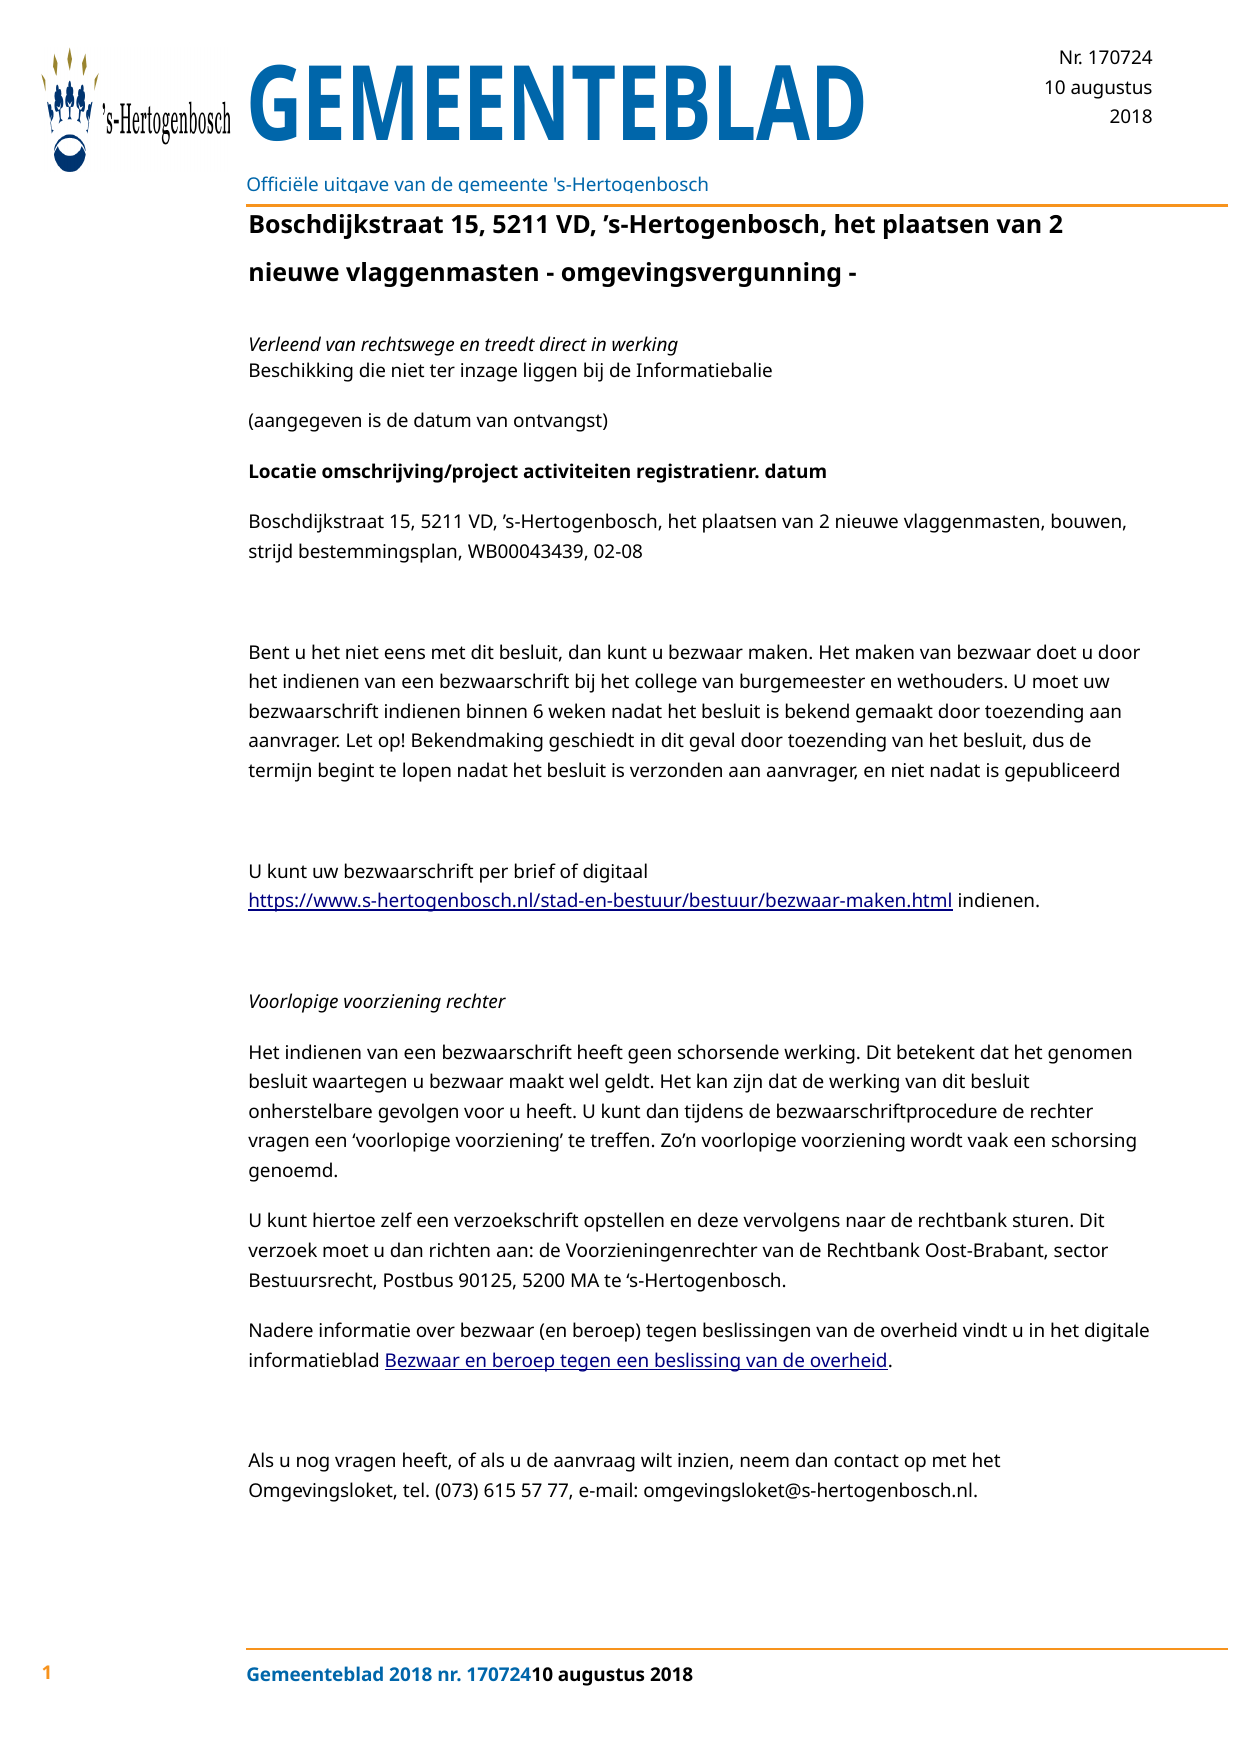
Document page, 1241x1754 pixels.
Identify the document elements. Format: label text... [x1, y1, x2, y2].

text Voorlopige voorziening rechter [248, 988, 1152, 1014]
text (aangegeven is de datum van ontvangst) [248, 408, 1152, 433]
text Boschdijkstraat 15, 5211 VD, ’s-Hertogenbosch, het plaatsen van 2 nieuwe vlaggenmasten - omgevingsvergunning - [248, 207, 1152, 288]
text Beschikking die niet ter inzage liggen bij de Informatiebalie [248, 357, 1152, 383]
text U kunt uw bezwaarschrift per brief of digitaal https://www.s-hertogenbosch.nl/stad-en-bestuur/bestuur/bezwaar-maken.html indienen. [248, 858, 1152, 913]
text Nadere informatie over bezwaar (en beroep) tegen beslissingen van de overheid vindt u in het digitale informatieblad Bezwaar en beroep tegen een beslissing van de overheid. [248, 1317, 1152, 1372]
text Bent u het niet eens met dit besluit, dan kunt u bezwaar maken. Het maken van bezwaar doet u door het indienen van een bezwaarschrift bij het college van burgemeester en wethouders. U moet uw bezwaarschrift indienen binnen 6 weken nadat het besluit is bekend gemaakt door toezending aan aanvrager. Let op! Bekendmaking geschiedt in dit geval door toezending van het besluit, dus de termijn begint te lopen nadat het besluit is verzonden aan aanvrager, en niet nadat is gepubliceerd [248, 639, 1152, 783]
text Het indienen van een bezwaarschrift heeft geen schorsende werking. Dit betekent dat het genomen besluit waartegen u bezwaar maakt wel geldt. Het kan zijn dat de werking van dit besluit onherstelbare gevolgen voor u heeft. U kunt dan tijdens de bezwaarschriftprocedure de rechter vragen een ‘voorlopige voorziening’ te treffen. Zo’n voorlopige voorziening wordt vaak een schorsing genoemd. [248, 1039, 1152, 1183]
picture [41, 47, 231, 172]
text Verleend van rechtswege en treedt direct in werking [248, 331, 1152, 357]
text Boschdijkstraat 15, 5211 VD, ’s-Hertogenbosch, het plaatsen van 2 nieuwe vlaggenmasten, bouwen, strijd bestemmingsplan, WB00043439, 02-08 [248, 508, 1152, 564]
text U kunt hiertoe zelf een verzoekschrift opstellen en deze vervolgens naar de rechtbank sturen. Dit verzoek moet u dan richten aan: de Voorzieningenrechter van de Rechtbank Oost-Brabant, sector Bestuursrecht, Postbus 90125, 5200 MA te ‘s-Hertogenbosch. [248, 1208, 1152, 1292]
text Als u nog vragen heeft, of als u de aanvraag wilt inzien, neem dan contact op met het Omgevingsloket, tel. (073) 615 57 77, e-mail: omgevingsloket@s-hertogenbosch.nl. [248, 1448, 1152, 1503]
text Locatie omschrijving/project activiteiten registratienr. datum [248, 458, 1152, 484]
